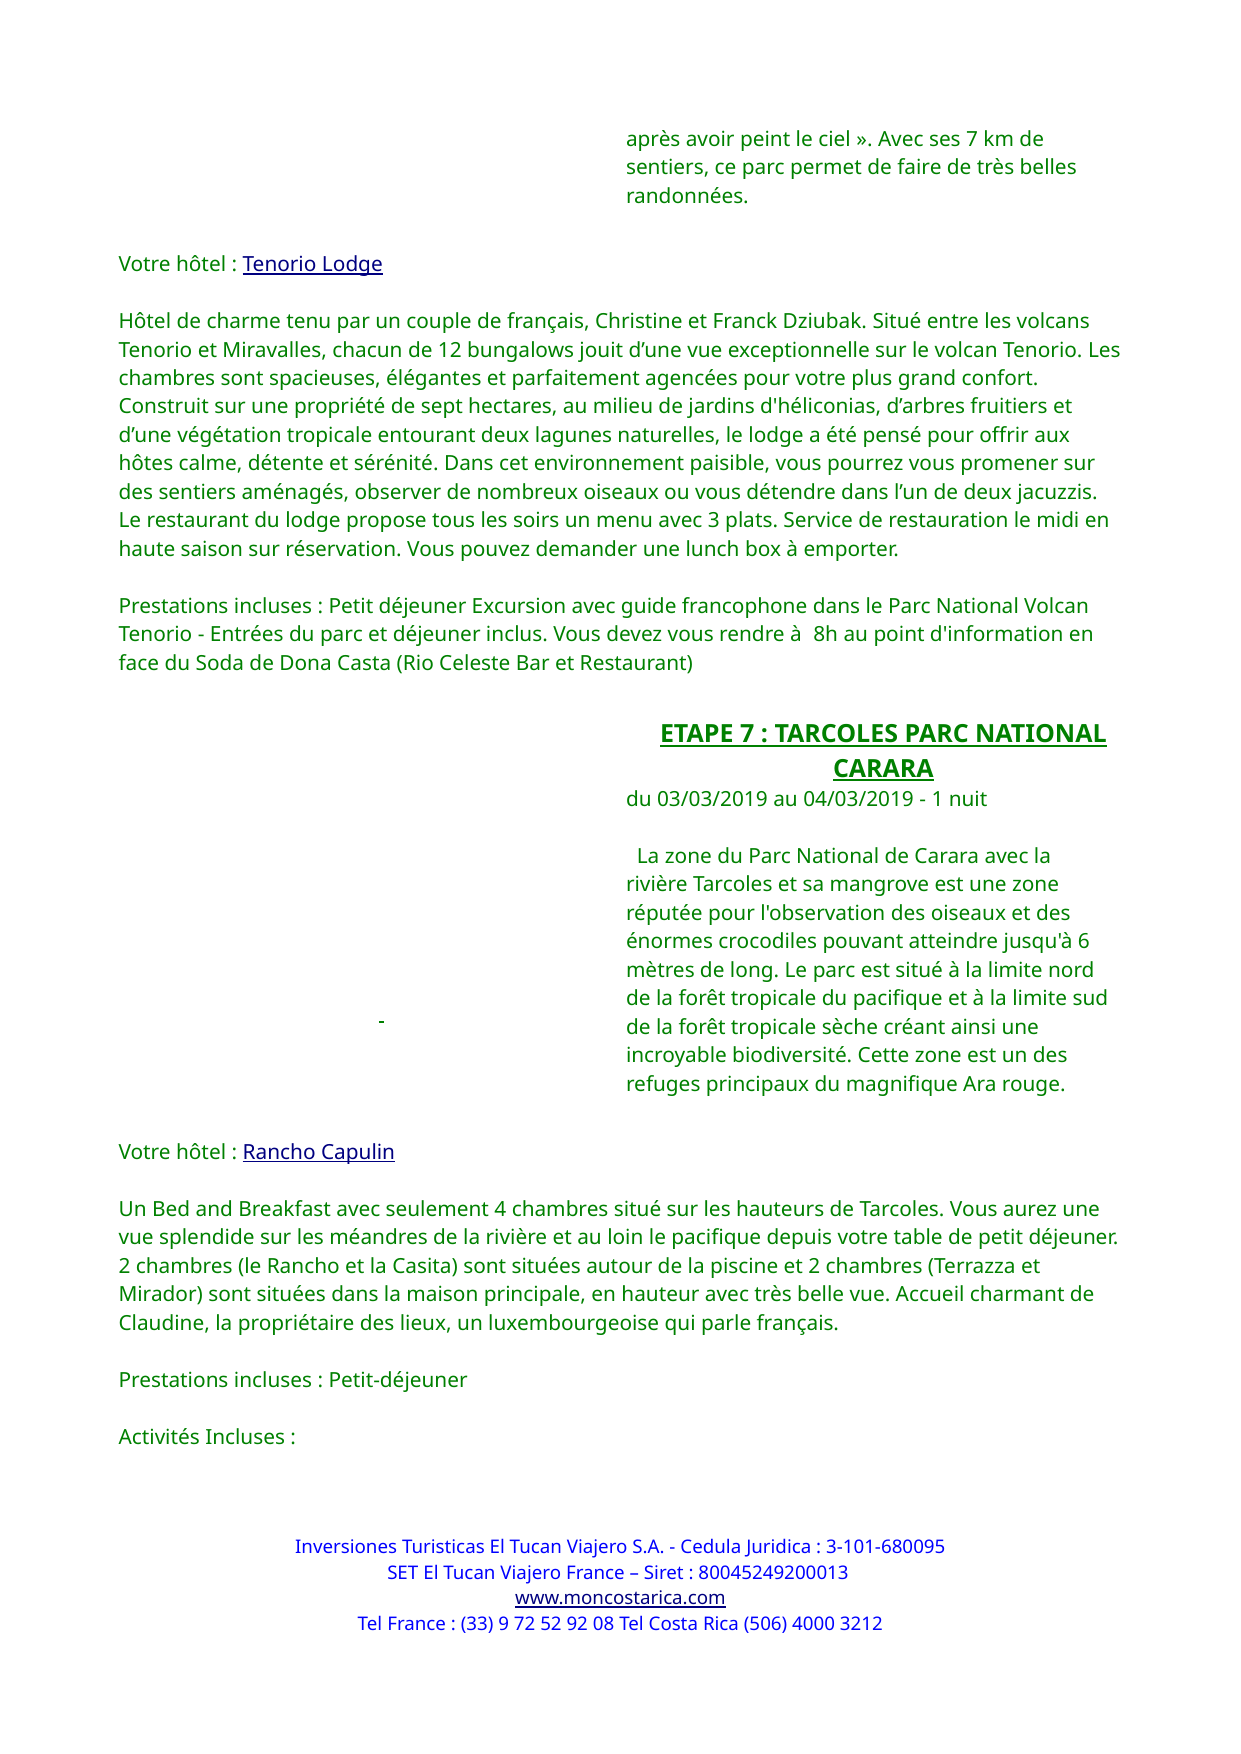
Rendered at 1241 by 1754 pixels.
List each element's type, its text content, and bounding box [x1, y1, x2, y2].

text Activités Incluses : [118, 1422, 1122, 1450]
table_header après avoir peint le ciel ». Avec ses 7 km de sentiers, ce parc permet de faire de très belles randonnées. [620, 118, 1122, 215]
text Hôtel de charme tenu par un couple de français, Christine et Franck Dziubak. Situé entre les volcans Tenorio et Miravalles, chacun de 12 bungalows jouit d’une vue exceptionnelle sur le volcan Tenorio. Les chambres sont spacieuses, élégantes et parfaitement agencées pour votre plus grand confort. Construit sur une propriété de sept hectares, au milieu de jardins d'héliconias, d’arbres fruitiers et d’une végétation tropicale entourant deux lagunes naturelles, le lodge a été pensé pour offrir aux hôtes calme, détente et sérénité. Dans cet environnement paisible, vous pourrez vous promener sur des sentiers aménagés, observer de nombreux oiseaux ou vous détendre dans l’un de deux jacuzzis. Le restaurant du lodge propose tous les soirs un menu avec 3 plats. Service de restauration le midi en haute saison sur réservation. Vous pouvez demander une lunch box à emporter. [118, 306, 1122, 562]
text Votre hôtel : Tenorio Lodge [118, 249, 1122, 278]
text Un Bed and Breakfast avec seulement 4 chambres situé sur les hauteurs de Tarcoles. Vous aurez une vue splendide sur les méandres de la rivière et au loin le pacifique depuis votre table de petit déjeuner. 2 chambres (le Rancho et la Casita) sont situées autour de la piscine et 2 chambres (Terrazza et Mirador) sont situées dans la maison principale, en hauteur avec très belle vue. Accueil charmant de Claudine, la propriétaire des lieux, un luxembourgeoise qui parle français. [118, 1194, 1122, 1336]
text Prestations incluses : Petit-déjeuner [118, 1365, 1122, 1393]
text Votre hôtel : Rancho Capulin [118, 1137, 1122, 1165]
text Prestations incluses : Petit déjeuner Excursion avec guide francophone dans le Parc National Volcan Tenorio - Entrées du parc et déjeuner inclus. Vous devez vous rendre à 8h au point d'information en face du Soda de Dona Casta (Rio Celeste Bar et Restaurant) [118, 591, 1122, 676]
table_header [118, 710, 620, 1103]
table_header [118, 118, 620, 215]
table_header ETAPE 7 : TARCOLES PARC NATIONAL CARARA du 03/03/2019 au 04/03/2019 - 1 nuit La zone du Parc National de Carara avec la rivière Tarcoles et sa mangrove est une zone réputée pour l'observation des oiseaux et des énormes crocodiles pouvant atteindre jusqu'à 6 mètres de long. Le parc est situé à la limite nord de la forêt tropicale du pacifique et à la limite sud de la forêt tropicale sèche créant ainsi une incroyable biodiversité. Cette zone est un des refuges principaux du magnifique Ara rouge. [620, 710, 1122, 1103]
